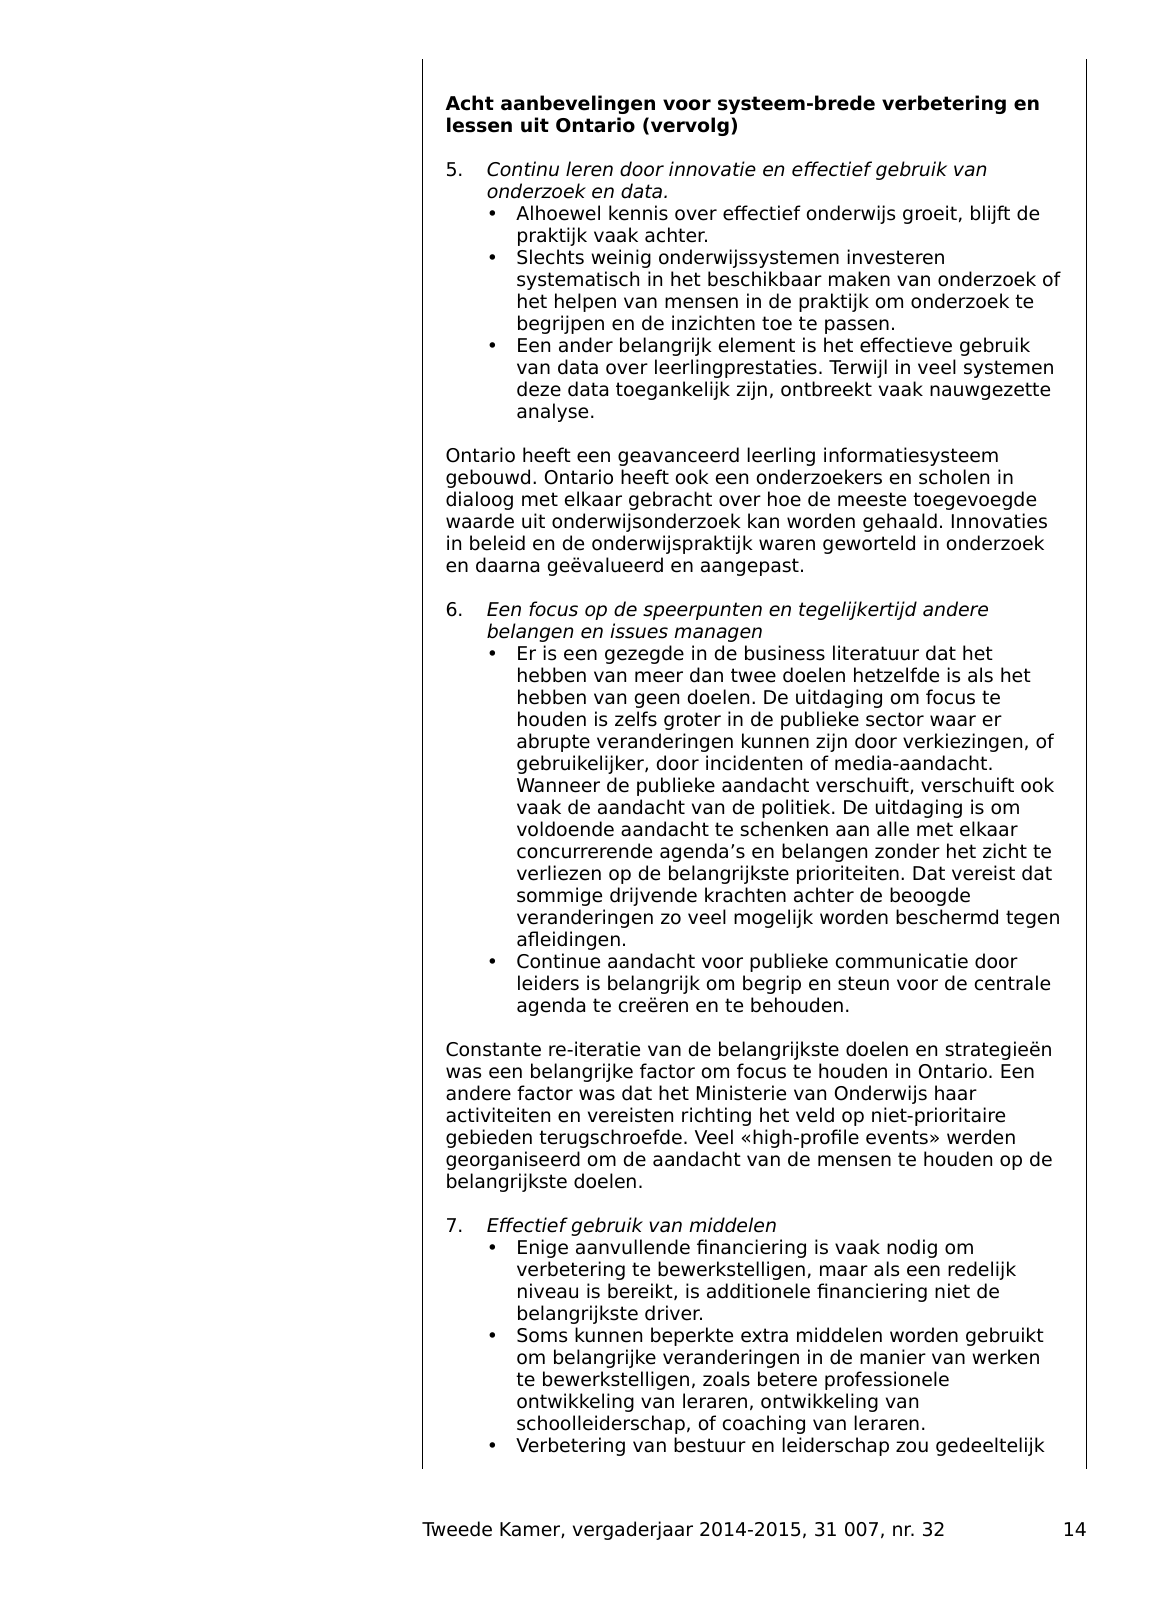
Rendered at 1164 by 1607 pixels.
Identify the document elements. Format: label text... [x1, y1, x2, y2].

table_header Acht aanbevelingen voor systeem-brede verbetering en lessen uit Ontario (vervolg) 5. Continu leren door innovatie en effectief gebruik van onderzoek en data. • Alhoewel kennis over effectief onderwijs groeit, blijft de praktijk vaak achter. • Slechts weinig onderwijssystemen investeren systematisch in het beschikbaar maken van onderzoek of het helpen van mensen in de praktijk om onderzoek te begrijpen en de inzichten toe te passen. • Een ander belangrijk element is het effectieve gebruik van data over leerlingprestaties. Terwijl in veel systemen deze data toegankelijk zijn, ontbreekt vaak nauwgezette analyse. Ontario heeft een geavanceerd leerling informatiesysteem gebouwd. Ontario heeft ook een onderzoekers en scholen in dialoog met elkaar gebracht over hoe de meeste toegevoegde waarde uit onderwijsonderzoek kan worden gehaald. Innovaties in beleid en de onderwijspraktijk waren geworteld in onderzoek en daarna geëvalueerd en aangepast. 6. Een focus op de speerpunten en tegelijkertijd andere belangen en issues managen • Er is een gezegde in de business literatuur dat het hebben van meer dan twee doelen hetzelfde is als het hebben van geen doelen. De uitdaging om focus te houden is zelfs groter in de publieke sector waar er abrupte veranderingen kunnen zijn door verkiezingen, of gebruikelijker, door incidenten of media-aandacht. Wanneer de publieke aandacht verschuift, verschuift ook vaak de aandacht van de politiek. De uitdaging is om voldoende aandacht te schenken aan alle met elkaar concurrerende agenda’s en belangen zonder het zicht te verliezen op de belangrijkste prioriteiten. Dat vereist dat sommige drijvende krachten achter de beoogde veranderingen zo veel mogelijk worden beschermd tegen afleidingen. • Continue aandacht voor publieke communicatie door leiders is belangrijk om begrip en steun voor de centrale agenda te creëren en te behouden. Constante re-iteratie van de belangrijkste doelen en strategieën was een belangrijke factor om focus te houden in Ontario. Een andere factor was dat het Ministerie van Onderwijs haar activiteiten en vereisten richting het veld op niet-prioritaire gebieden terugschroefde. Veel «high-profile events» werden georganiseerd om de aandacht van de mensen te houden op de belangrijkste doelen. 7. Effectief gebruik van middelen • Enige aanvullende financiering is vaak nodig om verbetering te bewerkstelligen, maar als een redelijk niveau is bereikt, is additionele financiering niet de belangrijkste driver. • Soms kunnen beperkte extra middelen worden gebruikt om belangrijke veranderingen in de manier van werken te bewerkstelligen, zoals betere professionele ontwikkeling van leraren, ontwikkeling van schoolleiderschap, of coaching van leraren. • Verbetering van bestuur en leiderschap zou gedeeltelijk [423, 59, 1086, 1468]
